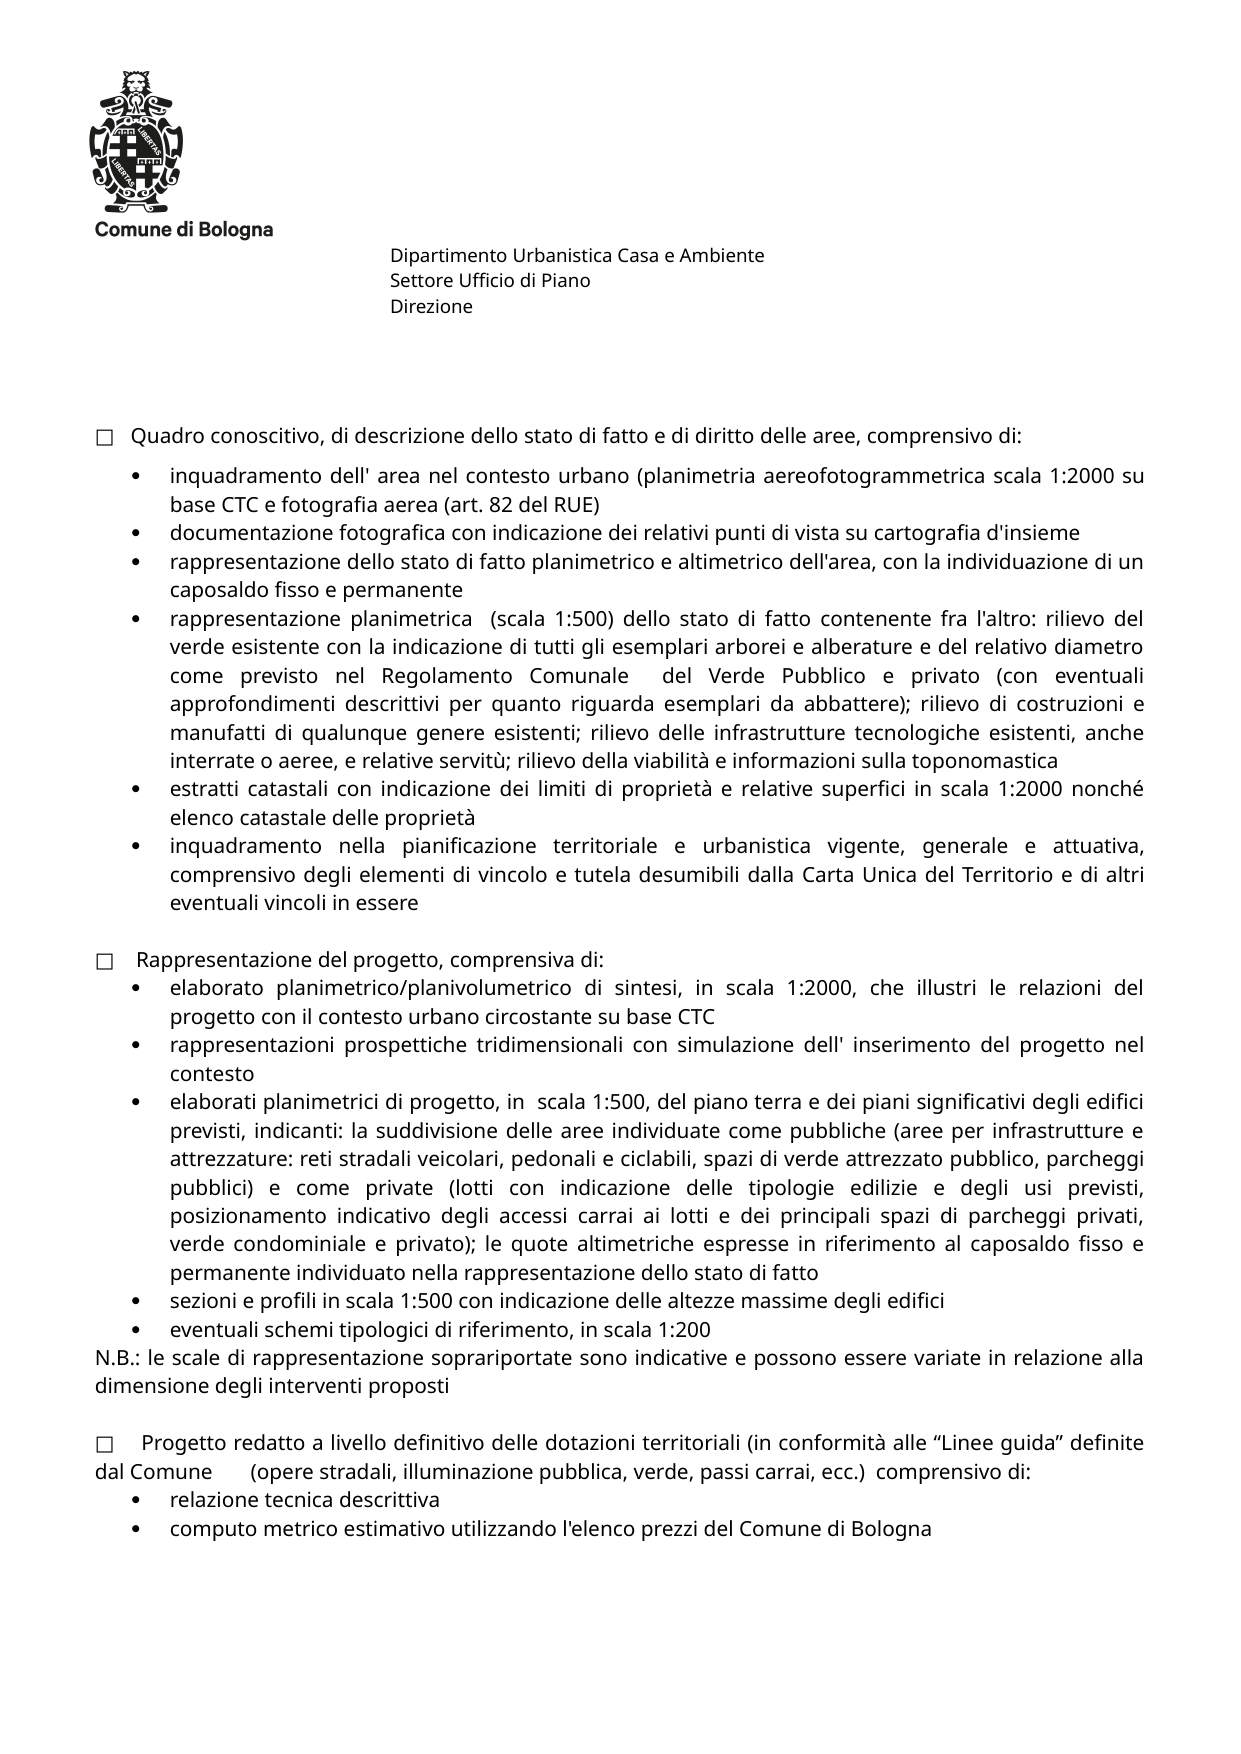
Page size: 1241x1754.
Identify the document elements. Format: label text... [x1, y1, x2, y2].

list rappresentazione planimetrica (scala 1:500) dello stato di fatto contenente fra l'altro: rilievo del verde esistente con la indicazione di tutti gli esemplari arborei e alberature e del relativo diametro come previsto nel Regolamento Comunale del Verde Pubblico e privato (con eventuali approfondimenti descrittivi per quanto riguarda esemplari da abbattere); rilievo di costruzioni e manufatti di qualunque genere esistenti; rilievo delle infrastrutture tecnologiche esistenti, anche interrate o aeree, e relative servitù; rilievo della viabilità e informazioni sulla toponomastica [132, 604, 1146, 774]
list eventuali schemi tipologici di riferimento, in scala 1:200 [132, 1315, 1146, 1343]
list documentazione fotografica con indicazione dei relativi punti di vista su cartografia d'insieme [132, 518, 1146, 547]
list rappresentazioni prospettiche tridimensionali con simulazione dell' inserimento del progetto nel contesto [132, 1030, 1146, 1087]
text □ Rappresentazione del progetto, comprensiva di: [94, 945, 1146, 973]
text □ Quadro conoscitivo, di descrizione dello stato di fatto e di diritto delle aree, comprensivo di: [94, 421, 1146, 449]
list inquadramento nella pianificazione territoriale e urbanistica vigente, generale e attuativa, comprensivo degli elementi di vincolo e tutela desumibili dalla Carta Unica del Territorio e di altri eventuali vincoli in essere [132, 831, 1146, 917]
list computo metrico estimativo utilizzando l'elenco prezzi del Comune di Bologna [132, 1514, 1146, 1542]
text □ Progetto redatto a livello definitivo delle dotazioni territoriali (in conformità alle “Linee guida” definite dal Comune (opere stradali, illuminazione pubblica, verde, passi carrai, ecc.) comprensivo di: [94, 1428, 1146, 1485]
list elaborati planimetrici di progetto, in scala 1:500, del piano terra e dei piani significativi degli edifici previsti, indicanti: la suddivisione delle aree individuate come pubbliche (aree per infrastrutture e attrezzature: reti stradali veicolari, pedonali e ciclabili, spazi di verde attrezzato pubblico, parcheggi pubblici) e come private (lotti con indicazione delle tipologie edilizie e degli usi previsti, posizionamento indicativo degli accessi carrai ai lotti e dei principali spazi di parcheggi privati, verde condominiale e privato); le quote altimetriche espresse in riferimento al caposaldo fisso e permanente individuato nella rappresentazione dello stato di fatto [132, 1087, 1146, 1286]
list rappresentazione dello stato di fatto planimetrico e altimetrico dell'area, con la individuazione di un caposaldo fisso e permanente [132, 547, 1146, 604]
list inquadramento dell' area nel contesto urbano (planimetria aereofotogrammetrica scala 1:2000 su base CTC e fotografia aerea (art. 82 del RUE) [132, 462, 1146, 518]
list estratti catastali con indicazione dei limiti di proprietà e relative superfici in scala 1:2000 nonché elenco catastale delle proprietà [132, 774, 1146, 831]
list elaborato planimetrico/planivolumetrico di sintesi, in scala 1:2000, che illustri le relazioni del progetto con il contesto urbano circostante su base CTC [132, 973, 1146, 1030]
list relazione tecnica descrittiva [132, 1485, 1146, 1514]
text N.B.: le scale di rappresentazione soprariportate sono indicative e possono essere variate in relazione alla dimensione degli interventi proposti [94, 1343, 1146, 1400]
picture [0, 0, 295, 242]
list sezioni e profili in scala 1:500 con indicazione delle altezze massime degli edifici [132, 1286, 1146, 1315]
